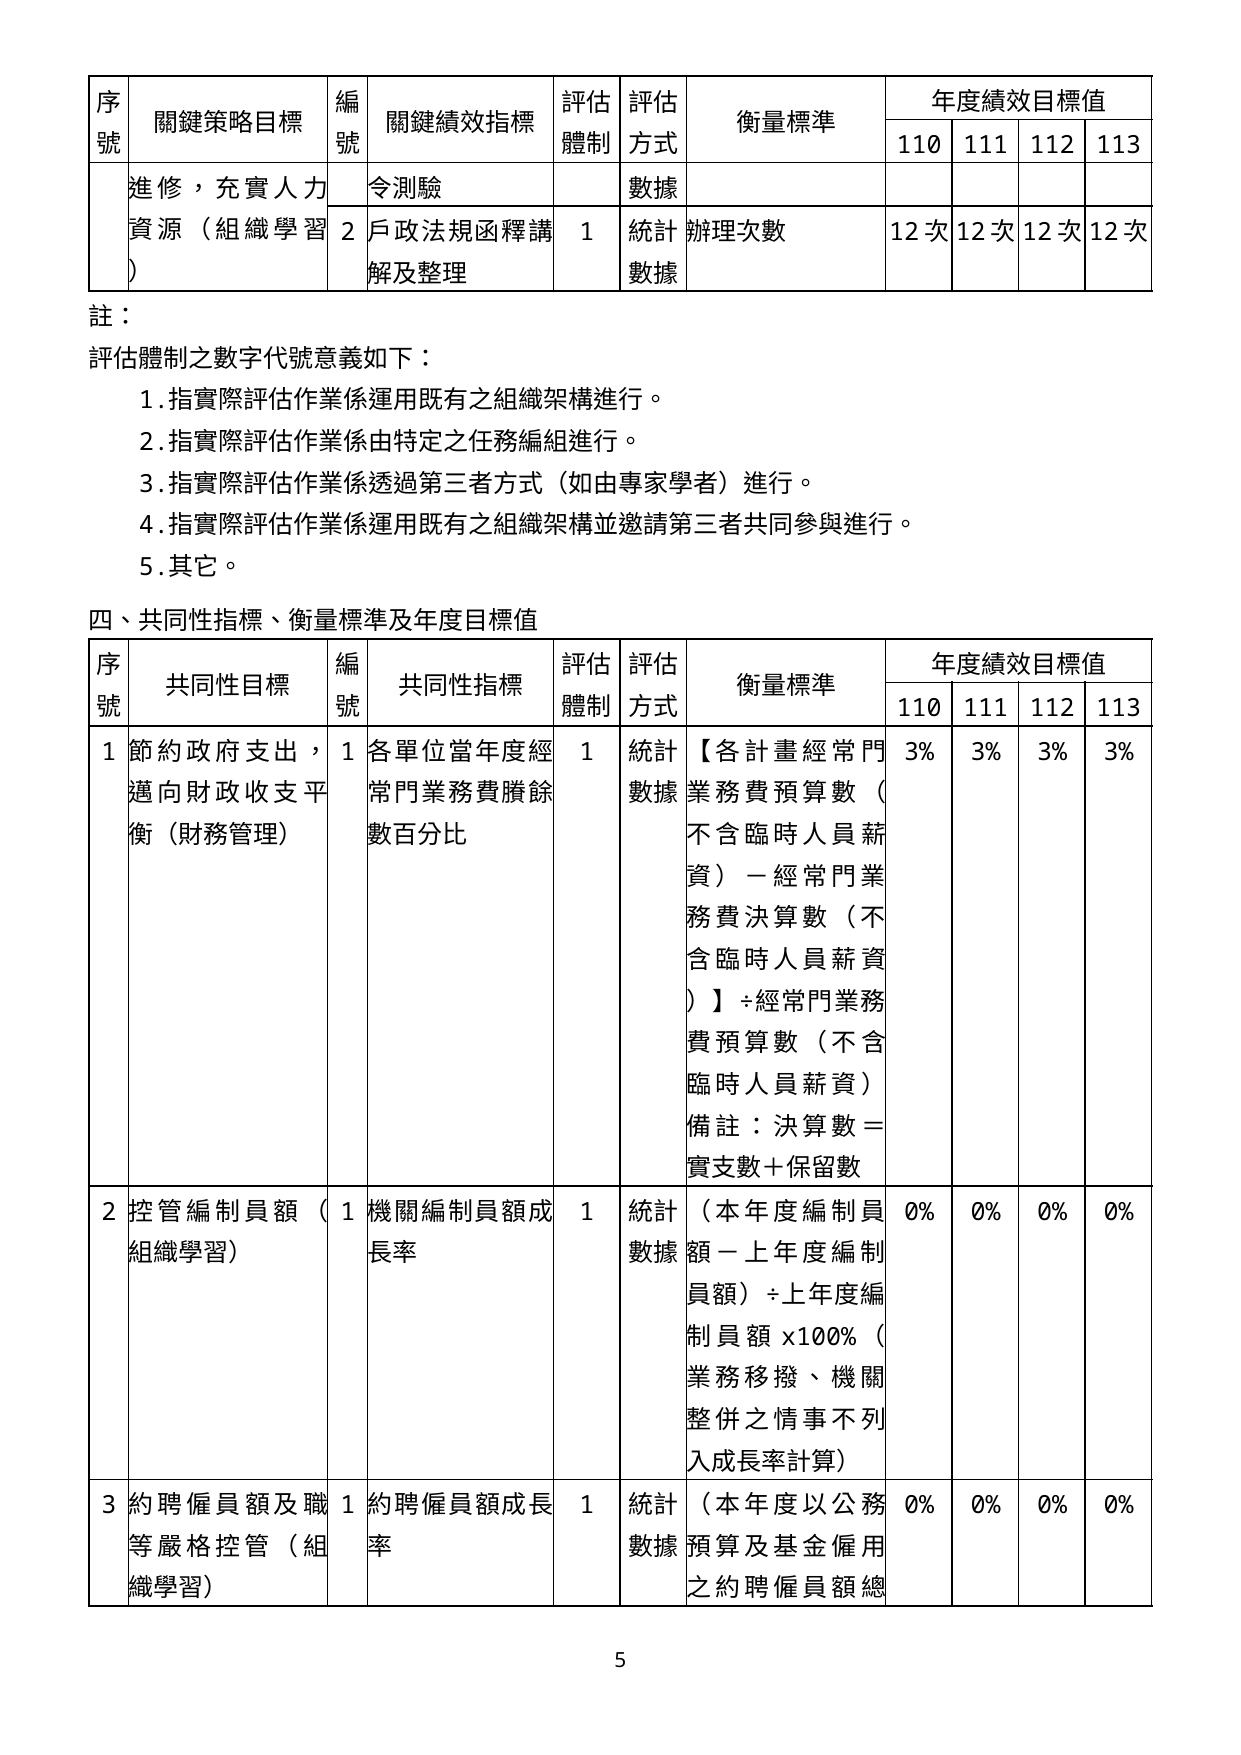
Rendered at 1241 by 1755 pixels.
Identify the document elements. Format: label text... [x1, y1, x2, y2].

table_cell 3 [90, 1480, 128, 1605]
table_cell 1 [554, 207, 619, 290]
table_cell 1 [554, 1480, 619, 1605]
text 1.指實際評估作業係運用既有之組織架構進行。 [89, 376, 1152, 417]
table_cell 1 [554, 1187, 619, 1478]
text 5.其它。 [89, 542, 1152, 584]
table_cell 1 [90, 727, 128, 1185]
table_cell 0% [1019, 1480, 1084, 1605]
table_header 共同性目標 [129, 640, 327, 725]
table_cell 辦理次數 [687, 207, 885, 290]
table_cell 約聘僱員額及職等嚴格控管（組織學習） [129, 1480, 327, 1605]
table_cell 統計數據 [621, 1187, 686, 1478]
table_header 序號 [90, 640, 128, 725]
table_header 評估體制 [554, 640, 619, 725]
table_cell 各單位當年度經常門業務費賸餘數百分比 [368, 727, 553, 1185]
text 評估體制之數字代號意義如下： [89, 334, 1152, 376]
table_header 編號 [328, 640, 367, 725]
table_cell 令測驗 [368, 163, 553, 205]
table_cell 數據 [621, 163, 686, 205]
table_header 年度績效目標值 [886, 77, 1151, 118]
table_cell 0% [1019, 1187, 1084, 1478]
table_cell 0% [886, 1187, 951, 1478]
table_cell 112 [1019, 683, 1084, 725]
table_cell 12次 [886, 207, 951, 290]
table_cell 113 [1086, 120, 1151, 162]
text 註： [89, 292, 1152, 334]
table_header 關鍵績效指標 [368, 77, 553, 162]
table_cell 113 [1086, 683, 1151, 725]
table_cell 戶政法規函釋講解及整理 [368, 207, 553, 290]
table_cell 110 [886, 683, 951, 725]
text 四、共同性指標、衡量標準及年度目標值 [89, 596, 1152, 638]
table_cell 0% [886, 1480, 951, 1605]
table_header 共同性指標 [368, 640, 553, 725]
table_cell [886, 163, 951, 205]
table_cell 110 [886, 120, 951, 162]
table_cell 3% [886, 727, 951, 1185]
table_cell 機關編制員額成長率 [368, 1187, 553, 1478]
table_cell 111 [953, 120, 1018, 162]
table_cell [1086, 163, 1151, 205]
table_cell 0% [953, 1480, 1018, 1605]
table_cell 3% [1019, 727, 1084, 1185]
table_cell 1 [328, 727, 367, 1185]
text 3.指實際評估作業係透過第三者方式（如由專家學者）進行。 [89, 459, 1152, 501]
text 4.指實際評估作業係運用既有之組織架構並邀請第三者共同參與進行。 [89, 501, 1152, 542]
table_header 評估方式 [621, 640, 686, 725]
table_cell 1 [328, 1480, 367, 1605]
table_header 序號 [90, 77, 128, 162]
table_cell [953, 163, 1018, 205]
table_cell 節約政府支出，邁向財政收支平衡（財務管理） [129, 727, 327, 1185]
table_cell [554, 163, 619, 205]
table_cell 1 [554, 727, 619, 1185]
table_cell （本年度編制員額－上年度編制員額）÷上年度編制員額x100%（業務移撥、機關整併之情事不列入成長率計算） [687, 1187, 885, 1478]
table_cell 3% [953, 727, 1018, 1185]
table_cell 2 [328, 207, 367, 290]
table_cell 【各計畫經常門業務費預算數（不含臨時人員薪資）－經常門業務費決算數（不含臨時人員薪資）】÷經常門業務費預算數（不含臨時人員薪資）備註：決算數＝實支數＋保留數 [687, 727, 885, 1185]
table_cell 2 [90, 1187, 128, 1478]
table_cell [328, 163, 367, 205]
table_cell 12次 [953, 207, 1018, 290]
table_cell 3% [1086, 727, 1151, 1185]
table_cell 112 [1019, 120, 1084, 162]
table_cell 12次 [1086, 207, 1151, 290]
table_cell 0% [1086, 1480, 1151, 1605]
table_header 評估方式 [621, 77, 686, 162]
table_header 評估體制 [554, 77, 619, 162]
table_cell 統計數據 [621, 207, 686, 290]
table_header 衡量標準 [687, 77, 885, 162]
table_cell 0% [1086, 1187, 1151, 1478]
table_cell [90, 163, 128, 290]
table_cell 統計數據 [621, 1480, 686, 1605]
table_cell 進修，充實人力資源（組織學習） [129, 163, 327, 290]
table_cell 約聘僱員額成長率 [368, 1480, 553, 1605]
table_header 衡量標準 [687, 640, 885, 725]
text 2.指實際評估作業係由特定之任務編組進行。 [89, 417, 1152, 459]
table_cell （本年度以公務預算及基金僱用之約聘僱員額總 [687, 1480, 885, 1605]
table_header 年度績效目標值 [886, 640, 1151, 681]
table_cell 12次 [1019, 207, 1084, 290]
table_header 關鍵策略目標 [129, 77, 327, 162]
table_cell 控管編制員額（組織學習） [129, 1187, 327, 1478]
table_cell 111 [953, 683, 1018, 725]
table_cell [1019, 163, 1084, 205]
table_cell 1 [328, 1187, 367, 1478]
table_cell [687, 163, 885, 205]
table_cell 0% [953, 1187, 1018, 1478]
table_cell 統計數據 [621, 727, 686, 1185]
table_header 編號 [328, 77, 367, 162]
